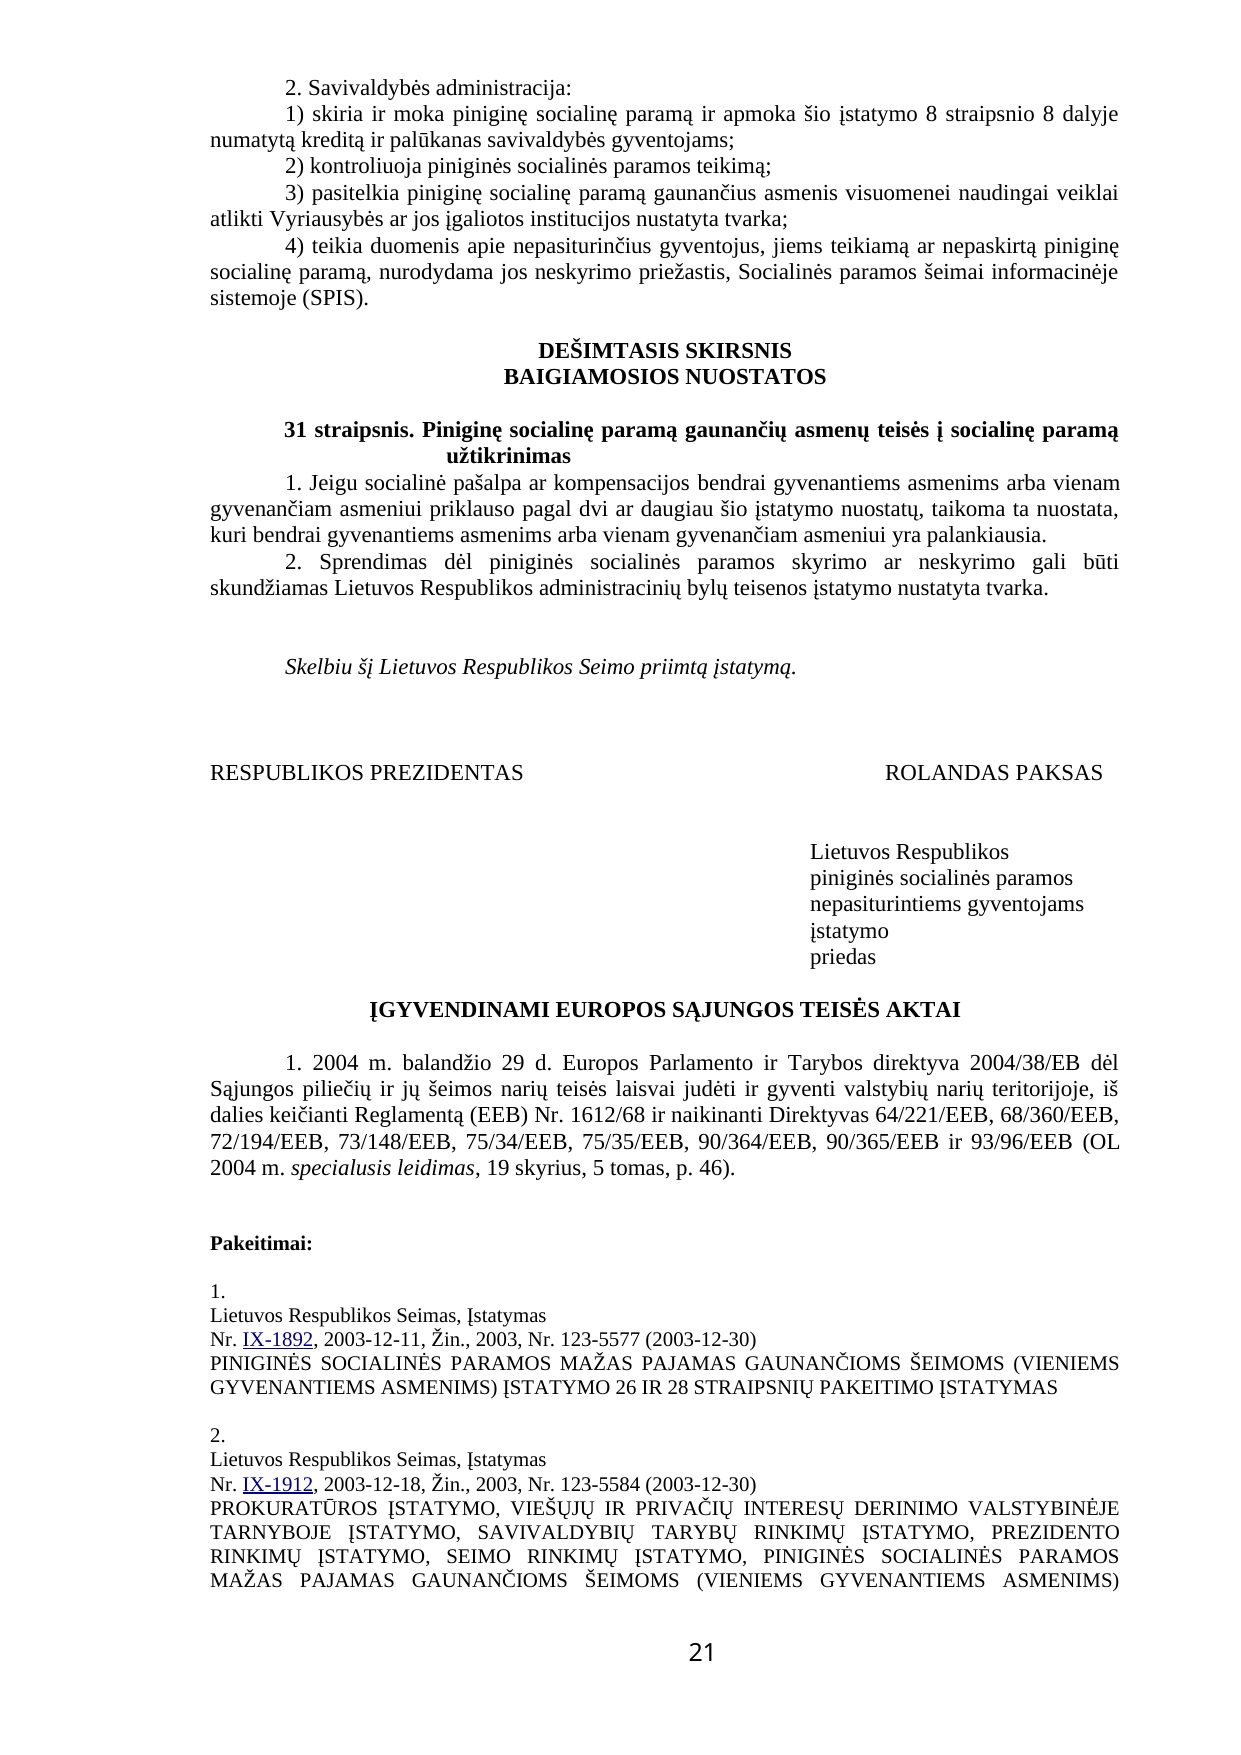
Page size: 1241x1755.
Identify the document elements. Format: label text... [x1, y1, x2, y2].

text 2) kontroliuoja piniginės socialinės paramos teikimą; [210, 153, 1120, 179]
text įstatymo [210, 917, 1120, 943]
text 1) skiria ir moka piniginę socialinę paramą ir apmoka šio įstatymo 8 straipsnio 8 dalyje numatytą kreditą ir palūkanas savivaldybės gyventojams; [210, 100, 1120, 153]
text DEŠIMTASIS SKIRSNIS [210, 337, 1120, 363]
text 31 straipsnis. Piniginę socialinę paramą gaunančių asmenų teisės į socialinę paramą užtikrinimas [284, 416, 1120, 469]
text Pakeitimai: [210, 1231, 1120, 1255]
text PINIGINĖS SOCIALINĖS PARAMOS MAŽAS PAJAMAS GAUNANČIOMS ŠEIMOMS (VIENIEMS GYVENANTIEMS ASMENIMS) ĮSTATYMO 26 IR 28 STRAIPSNIŲ PAKEITIMO ĮSTATYMAS [210, 1351, 1120, 1399]
text 2. Sprendimas dėl piniginės socialinės paramos skyrimo ar neskyrimo gali būti skundžiamas Lietuvos Respublikos administracinių bylų teisenos įstatymo nustatyta tvarka. [210, 548, 1120, 601]
text Nr. IX-1912, 2003-12-18, Žin., 2003, Nr. 123-5584 (2003-12-30) [210, 1471, 1120, 1496]
text Lietuvos Respublikos Seimas, Įstatymas [210, 1303, 1120, 1327]
subtitle nepasiturintiems gyventojams [210, 891, 1120, 917]
text 3) pasitelkia piniginę socialinę paramą gaunančius asmenis visuomenei naudingai veiklai atlikti Vyriausybės ar jos įgaliotos institucijos nustatyta tvarka; [210, 179, 1120, 232]
text Nr. IX-1892, 2003-12-11, Žin., 2003, Nr. 123-5577 (2003-12-30) [210, 1327, 1120, 1351]
text 1. 2004 m. balandžio 29 d. Europos Parlamento ir Tarybos direktyva 2004/38/EB dėl Sąjungos piliečių ir jų šeimos narių teisės laisvai judėti ir gyventi valstybių narių teritorijoje, iš dalies keičianti Reglamentą (EEB) Nr. 1612/68 ir naikinanti Direktyvas 64/221/EEB, 68/360/EEB, 72/194/EEB, 73/148/EEB, 75/34/EEB, 75/35/EEB, 90/364/EEB, 90/365/EEB ir 93/96/EEB (OL 2004 m. specialusis leidimas, 19 skyrius, 5 tomas, p. 46). [210, 1049, 1120, 1180]
subtitle priedas [210, 943, 1120, 969]
subtitle Lietuvos Respublikos [210, 838, 1120, 864]
subtitle piniginės socialinės paramos [210, 864, 1120, 891]
text Lietuvos Respublikos Seimas, Įstatymas [210, 1447, 1120, 1471]
text 1. [210, 1279, 1120, 1303]
text Skelbiu šį Lietuvos Respublikos Seimo priimtą įstatymą. [210, 653, 1120, 680]
text 2. Savivaldybės administracija: [210, 73, 1120, 100]
text RESPUBLIKOS PREZIDENTAS ROLANDAS PAKSAS [210, 759, 1120, 785]
text PROKURATŪROS ĮSTATYMO, VIEŠŲJŲ IR PRIVAČIŲ INTERESŲ DERINIMO VALSTYBINĖJE TARNYBOJE ĮSTATYMO, SAVIVALDYBIŲ TARYBŲ RINKIMŲ ĮSTATYMO, PREZIDENTO RINKIMŲ ĮSTATYMO, SEIMO RINKIMŲ ĮSTATYMO, PINIGINĖS SOCIALINĖS PARAMOS MAŽAS PAJAMAS GAUNANČIOMS ŠEIMOMS (VIENIEMS GYVENANTIEMS ASMENIMS) [210, 1496, 1120, 1592]
subtitle ĮGYVENDINAMI EUROPOS SĄJUNGOS TEISĖS AKTAI [210, 996, 1120, 1022]
text 1. Jeigu socialinė pašalpa ar kompensacijos bendrai gyvenantiems asmenims arba vienam gyvenančiam asmeniui priklauso pagal dvi ar daugiau šio įstatymo nuostatų, taikoma ta nuostata, kuri bendrai gyvenantiems asmenims arba vienam gyvenančiam asmeniui yra palankiausia. [210, 469, 1120, 548]
text BAIGIAMOSIOS NUOSTATOS [210, 363, 1120, 390]
text 4) teikia duomenis apie nepasiturinčius gyventojus, jiems teikiamą ar nepaskirtą piniginę socialinę paramą, nurodydama jos neskyrimo priežastis, Socialinės paramos šeimai informacinėje sistemoje (SPIS). [210, 232, 1120, 311]
text 2. [210, 1423, 1120, 1447]
